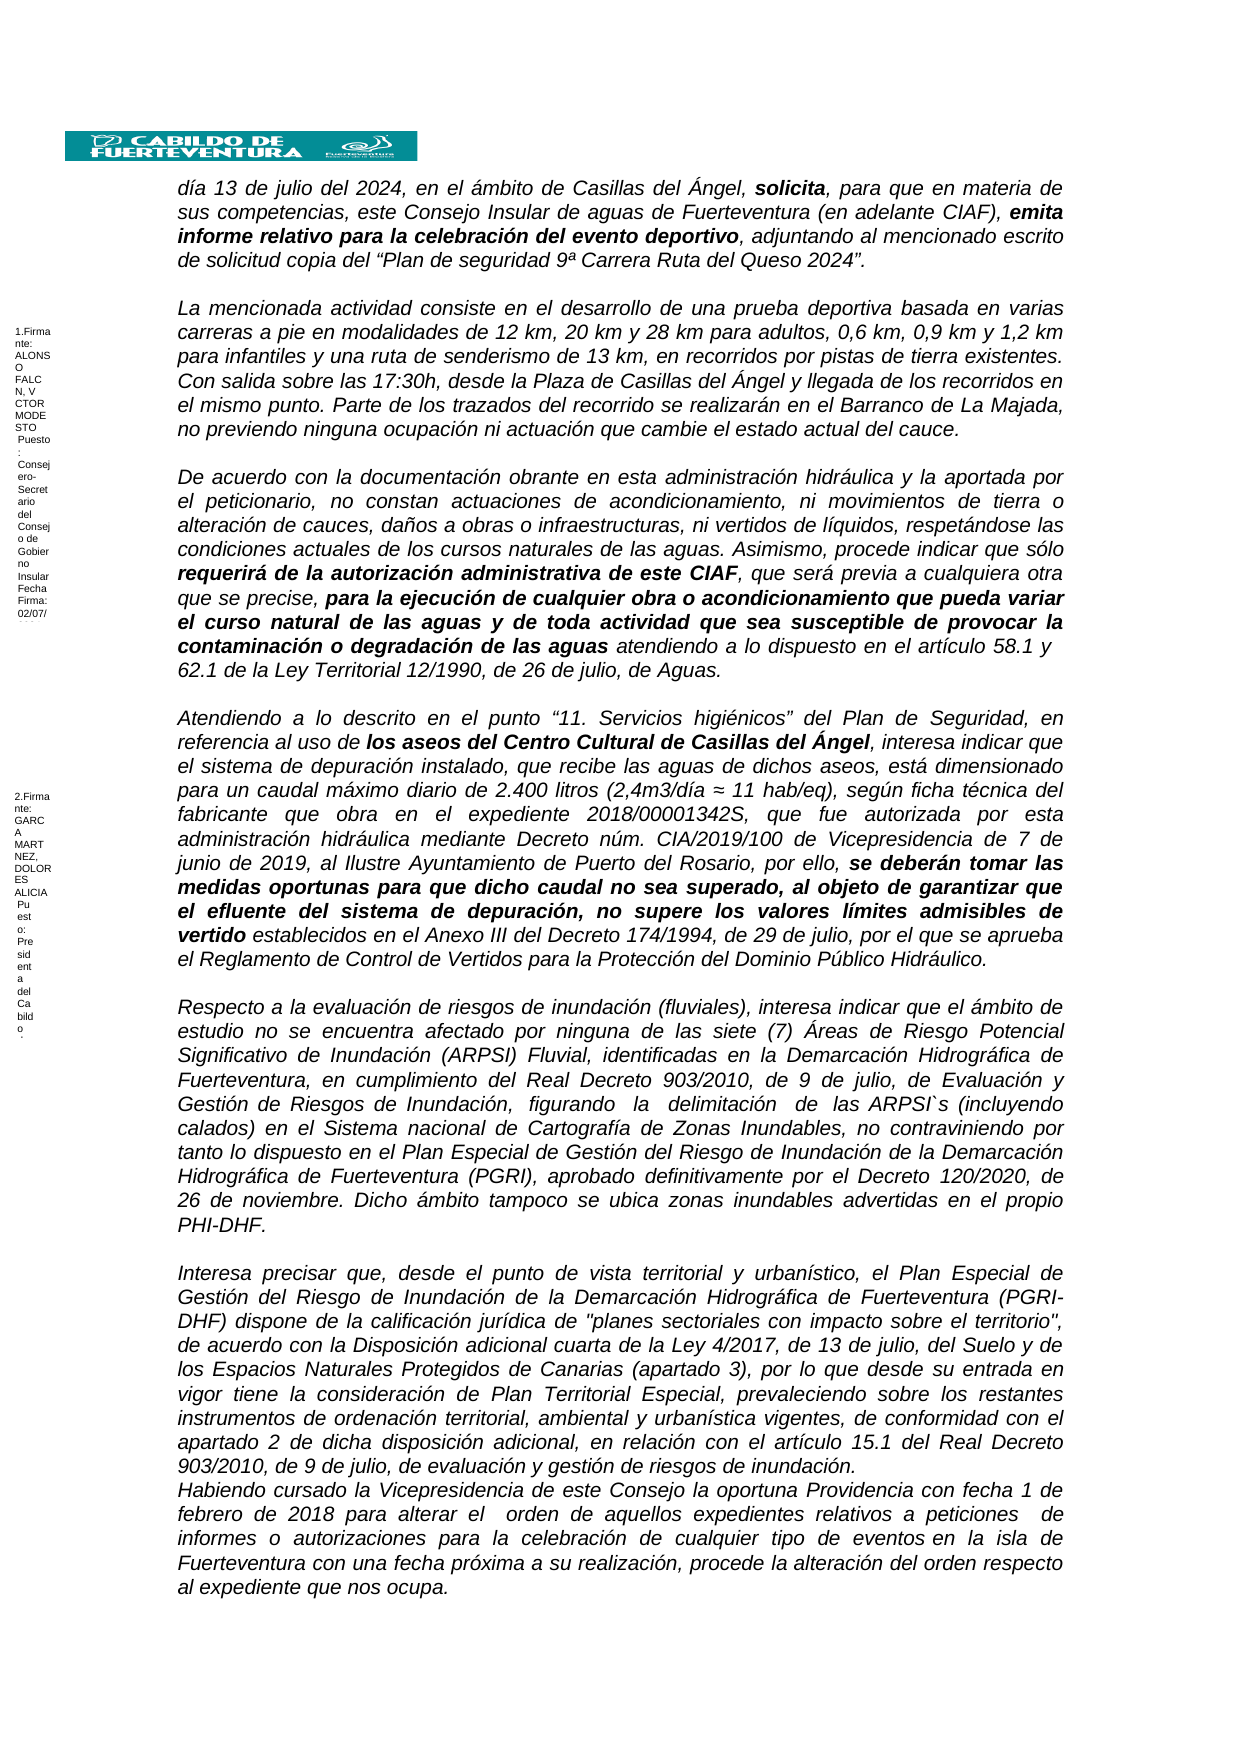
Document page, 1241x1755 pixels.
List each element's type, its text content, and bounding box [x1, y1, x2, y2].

text Respecto a la evaluación de riesgos de inundación (fluviales), interesa indicar que el ámbito de estudio no se encuentra afectado por ninguna de las siete (7) Áreas de Riesgo Potencial Significativo de Inundación (ARPSI) Fluvial, identificadas en la Demarcación Hidrográfica de Fuerteventura, en cumplimiento del Real Decreto 903/2010, de 9 de julio, de Evaluación y Gestión de Riesgos de Inundación, figurando la delimitación de las ARPSI`s (incluyendo calados) en el Sistema nacional de Cartografía de Zonas Inundables, no contraviniendo por tanto lo dispuesto en el Plan Especial de Gestión del Riesgo de Inundación de la Demarcación Hidrográfica de Fuerteventura (PGRI), aprobado definitivamente por el Decreto 120/2020, de 26 de noviembre. Dicho ámbito tampoco se ubica zonas inundables advertidas en el propio PHI-DHF. [177, 995, 1064, 1236]
picture [65, 131, 418, 161]
text Puesto: Presidenta del Cabildo de Fuerteventura Fecha Firma: 02/07/2024 12:18:58 [17, 899, 34, 1038]
text día 13 de julio del 2024, en el ámbito de Casillas del Ángel, solicita, para que en materia de sus competencias, este Consejo Insular de aguas de Fuerteventura (en adelante CIAF), emita informe relativo para la celebración del evento deportivo, adjuntando al mencionado escrito de solicitud copia del “Plan de seguridad 9ª Carrera Ruta del Queso 2024”. [177, 175, 1064, 272]
text Habiendo cursado la Vicepresidencia de este Consejo la oportuna Providencia con fecha 1 de febrero de 2018 para alterar el orden de aquellos expedientes relativos a peticiones de informes o autorizaciones para la celebración de cualquier tipo de eventos en la isla de Fuerteventura con una fecha próxima a su realización, procede la alteración del orden respecto al expediente que nos ocupa. [177, 1478, 1064, 1598]
text [12, 789, 52, 1038]
text [13, 325, 52, 621]
text De acuerdo con la documentación obrante en esta administración hidráulica y la aportada por el peticionario, no constan actuaciones de acondicionamiento, ni movimientos de tierra o alteración de cauces, daños a obras o infraestructuras, ni vertidos de líquidos, respetándose las condiciones actuales de los cursos naturales de las aguas. Asimismo, procede indicar que sólo requerirá de la autorización administrativa de este CIAF, que será previa a cualquiera otra que se precise, para la ejecución de cualquier obra o acondicionamiento que pueda variar el curso natural de las aguas y de toda actividad que sea susceptible de provocar la contaminación o degradación de las aguas atendiendo a lo dispuesto en el artículo 58.1 y [177, 464, 1064, 658]
text 1.Firmante: ALONSO FALC N, V CTOR MODESTO [15, 326, 52, 433]
text Puesto: Consejero-Secretario del Consejo de Gobierno Insular Fecha Firma: 02/07/2024 10:02:19 [18, 434, 51, 621]
list de la Ley Territorial 12/1990, de 26 de julio, de Aguas. [177, 658, 1241, 682]
text Interesa precisar que, desde el punto de vista territorial y urbanístico, el Plan Especial de Gestión del Riesgo de Inundación de la Demarcación Hidrográfica de Fuerteventura (PGRI- DHF) dispone de la calificación jurídica de "planes sectoriales con impacto sobre el territorio", de acuerdo con la Disposición adicional cuarta de la Ley 4/2017, de 13 de julio, del Suelo y de los Espacios Naturales Protegidos de Canarias (apartado 3), por lo que desde su entrada en vigor tiene la consideración de Plan Territorial Especial, prevaleciendo sobre los restantes instrumentos de ordenación territorial, ambiental y urbanística vigentes, de conformidad con el apartado 2 de dicha disposición adicional, en relación con el artículo 15.1 del Real Decreto 903/2010, de 9 de julio, de evaluación y gestión de riesgos de inundación. [177, 1261, 1064, 1478]
text La mencionada actividad consiste en el desarrollo de una prueba deportiva basada en varias carreras a pie en modalidades de 12 km, 20 km y 28 km para adultos, 0,6 km, 0,9 km y 1,2 km para infantiles y una ruta de senderismo de 13 km, en recorridos por pistas de tierra existentes. Con salida sobre las 17:30h, desde la Plaza de Casillas del Ángel y llegada de los recorridos en el mismo punto. Parte de los trazados del recorrido se realizarán en el Barranco de La Majada, no previendo ninguna ocupación ni actuación que cambie el estado actual del cauce. [177, 296, 1064, 441]
text 2.Firmante: GARC A MART NEZ, DOLORES ALICIA [14, 790, 52, 898]
text Atendiendo a lo descrito en el punto “11. Servicios higiénicos” del Plan de Seguridad, en referencia al uso de los aseos del Centro Cultural de Casillas del Ángel, interesa indicar que el sistema de depuración instalado, que recibe las aguas de dichos aseos, está dimensionado para un caudal máximo diario de 2.400 litros (2,4m3/día ≈ 11 hab/eq), según ficha técnica del fabricante que obra en el expediente 2018/00001342S, que fue autorizada por esta administración hidráulica mediante Decreto núm. CIA/2019/100 de Vicepresidencia de 7 de junio de 2019, al Ilustre Ayuntamiento de Puerto del Rosario, por ello, se deberán tomar las medidas oportunas para que dicho caudal no sea superado, al objeto de garantizar que el efluente del sistema de depuración, no supere los valores límites admisibles de vertido establecidos en el Anexo III del Decreto 174/1994, de 29 de julio, por el que se aprueba el Reglamento de Control de Vertidos para la Protección del Dominio Público Hidráulico. [177, 706, 1064, 971]
picture [366, 1708, 957, 1725]
